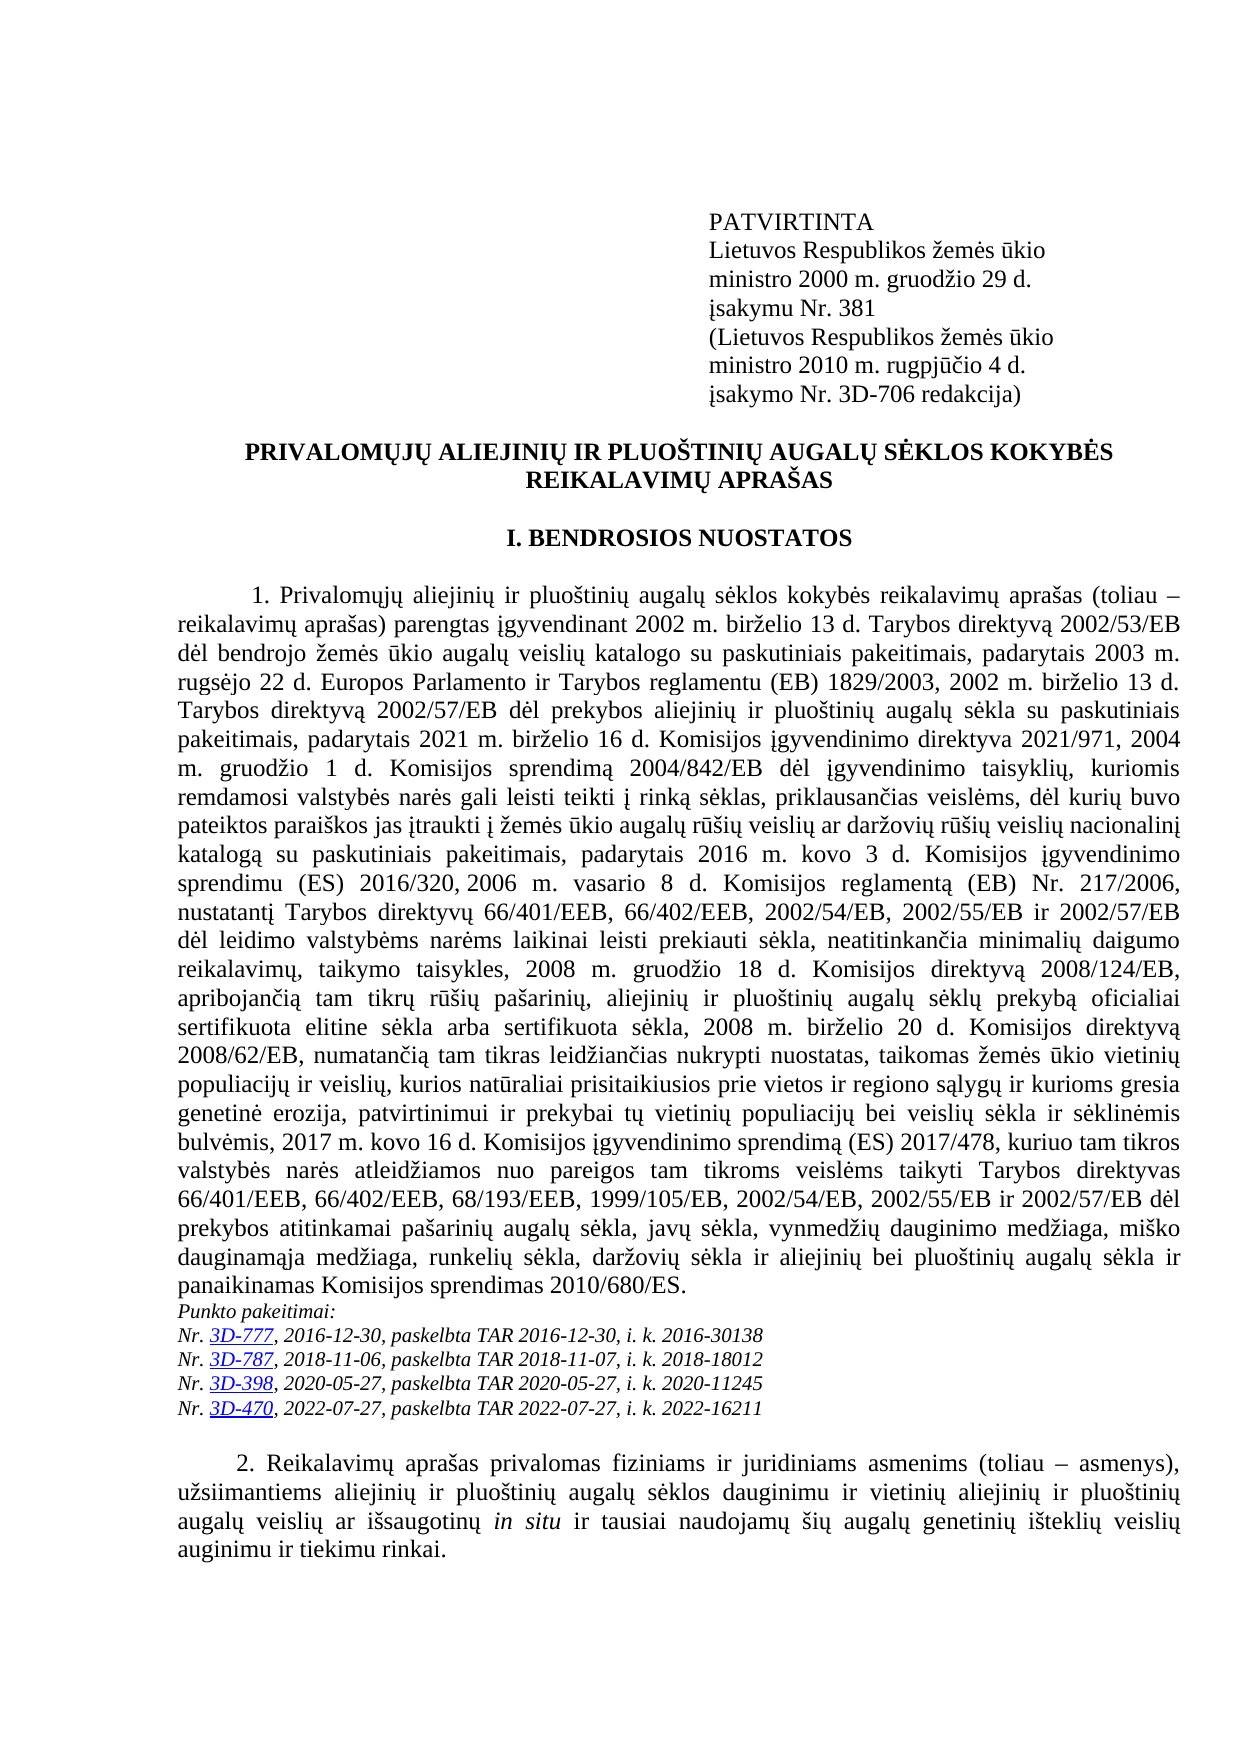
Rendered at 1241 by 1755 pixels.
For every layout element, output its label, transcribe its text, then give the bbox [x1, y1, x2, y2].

text Punkto pakeitimai: [177, 1299, 1181, 1323]
text PRIVALOMŲJŲ ALIEJINIŲ IR PLUOŠTINIŲ AUGALŲ SĖKLOS KOKYBĖS REIKALAVIMŲ APRAŠAS [177, 437, 1181, 494]
text įsakymo Nr. 3D-706 redakcija) [177, 379, 1181, 408]
text PATVIRTINTA [709, 207, 1181, 235]
text I. BENDROSIOS NUOSTATOS [177, 523, 1181, 552]
text (Lietuvos Respublikos žemės ūkio [177, 322, 1181, 350]
text Nr. 3D-470, 2022-07-27, paskelbta TAR 2022-07-27, i. k. 2022-16211 [177, 1395, 1181, 1419]
text Nr. 3D-398, 2020-05-27, paskelbta TAR 2020-05-27, i. k. 2020-11245 [177, 1371, 1181, 1395]
text ministro 2010 m. rugpjūčio 4 d. [177, 350, 1181, 379]
text Lietuvos Respublikos žemės ūkio [177, 235, 1181, 264]
text Nr. 3D-777, 2016-12-30, paskelbta TAR 2016-12-30, i. k. 2016-30138 [177, 1323, 1181, 1347]
text įsakymu Nr. 381 [177, 293, 1181, 322]
text 1. Privalomųjų aliejinių ir pluoštinių augalų sėklos kokybės reikalavimų aprašas (toliau – reikalavimų aprašas) parengtas įgyvendinant 2002 m. birželio 13 d. Tarybos direktyvą 2002/53/EB dėl bendrojo žemės ūkio augalų veislių katalogo su paskutiniais pakeitimais, padarytais 2003 m. rugsėjo 22 d. Europos Parlamento ir Tarybos reglamentu (EB) 1829/2003, 2002 m. birželio 13 d. Tarybos direktyvą 2002/57/EB dėl prekybos aliejinių ir pluoštinių augalų sėkla su paskutiniais pakeitimais, padarytais 2021 m. birželio 16 d. Komisijos įgyvendinimo direktyva 2021/971, 2004 m. gruodžio 1 d. Komisijos sprendimą 2004/842/EB dėl įgyvendinimo taisyklių, kuriomis remdamosi valstybės narės gali leisti teikti į rinką sėklas, priklausančias veislėms, dėl kurių buvo pateiktos paraiškos jas įtraukti į žemės ūkio augalų rūšių veislių ar daržovių rūšių veislių nacionalinį katalogą su paskutiniais pakeitimais, padarytais 2016 m. kovo 3 d. Komisijos įgyvendinimo sprendimu (ES) 2016/320, 2006 m. vasario 8 d. Komisijos reglamentą (EB) Nr. 217/2006, nustatantį Tarybos direktyvų 66/401/EEB, 66/402/EEB, 2002/54/EB, 2002/55/EB ir 2002/57/EB dėl leidimo valstybėms narėms laikinai leisti prekiauti sėkla, neatitinkančia minimalių daigumo reikalavimų, taikymo taisykles, 2008 m. gruodžio 18 d. Komisijos direktyvą 2008/124/EB, apribojančią tam tikrų rūšių pašarinių, aliejinių ir pluoštinių augalų sėklų prekybą oficialiai sertifikuota elitine sėkla arba sertifikuota sėkla, 2008 m. birželio 20 d. Komisijos direktyvą 2008/62/EB, numatančią tam tikras leidžiančias nukrypti nuostatas, taikomas žemės ūkio vietinių populiacijų ir veislių, kurios natūraliai prisitaikiusios prie vietos ir regiono sąlygų ir kurioms gresia genetinė erozija, patvirtinimui ir prekybai tų vietinių populiacijų bei veislių sėkla ir sėklinėmis bulvėmis, 2017 m. kovo 16 d. Komisijos įgyvendinimo sprendimą (ES) 2017/478, kuriuo tam tikros valstybės narės atleidžiamos nuo pareigos tam tikroms veislėms taikyti Tarybos direktyvas 66/401/EEB, 66/402/EEB, 68/193/EEB, 1999/105/EB, 2002/54/EB, 2002/55/EB ir 2002/57/EB dėl prekybos atitinkamai pašarinių augalų sėkla, javų sėkla, vynmedžių dauginimo medžiaga, miško dauginamąja medžiaga, runkelių sėkla, daržovių sėkla ir aliejinių bei pluoštinių augalų sėkla ir panaikinamas Komisijos sprendimas 2010/680/ES. [177, 580, 1181, 1299]
text 2. Reikalavimų aprašas privalomas fiziniams ir juridiniams asmenims (toliau – asmenys), užsiimantiems aliejinių ir pluoštinių augalų sėklos dauginimu ir vietinių aliejinių ir pluoštinių augalų veislių ar išsaugotinų in situ ir tausiai naudojamų šių augalų genetinių išteklių veislių auginimu ir tiekimu rinkai. [177, 1448, 1181, 1563]
text Nr. 3D-787, 2018-11-06, paskelbta TAR 2018-11-07, i. k. 2018-18012 [177, 1347, 1181, 1371]
text ministro 2000 m. gruodžio 29 d. [177, 264, 1181, 293]
